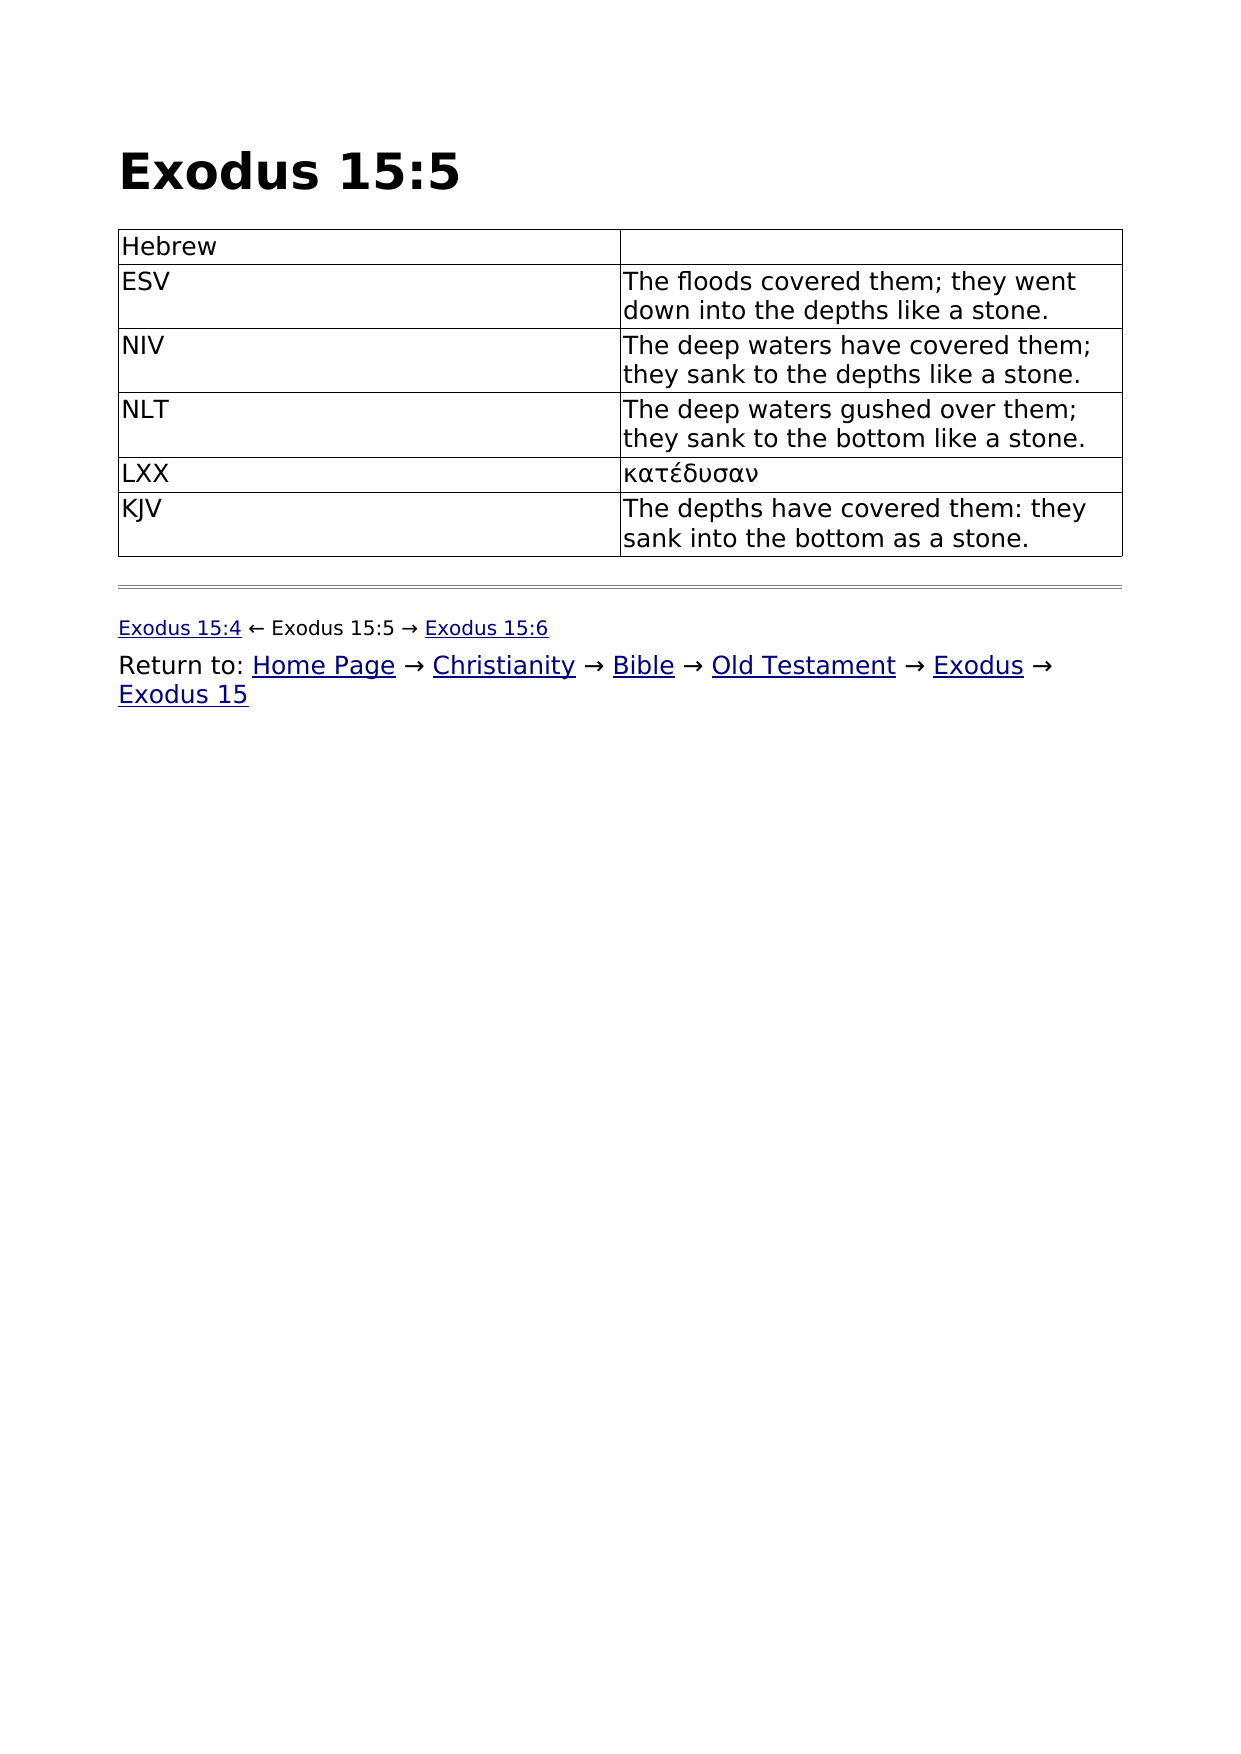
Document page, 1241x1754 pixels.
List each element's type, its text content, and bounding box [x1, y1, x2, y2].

table_cell The deep waters gushed over them; they sank to the bottom like a stone. [621, 393, 1122, 457]
table_header [621, 230, 1122, 264]
text Exodus 15:4 ← Exodus 15:5 → Exodus 15:6 [118, 617, 1122, 651]
text Return to: Home Page → Christianity → Bible → Old Testament → Exodus → Exodus 15 [118, 651, 1122, 709]
table_cell KJV [119, 493, 620, 556]
table_cell The deep waters have covered them; they sank to the depths like a stone. [621, 329, 1122, 392]
table_cell The depths have covered them: they sank into the bottom as a stone. [621, 493, 1122, 556]
table_cell LXX [119, 458, 620, 492]
table_cell ESV [119, 265, 620, 328]
table_cell κατέδυσαν [621, 458, 1122, 492]
subtitle Exodus 15:5 [118, 143, 1122, 201]
table_cell NLT [119, 393, 620, 457]
table_header Hebrew [119, 230, 620, 264]
table_cell The floods covered them; they went down into the depths like a stone. [621, 265, 1122, 328]
table_cell NIV [119, 329, 620, 392]
